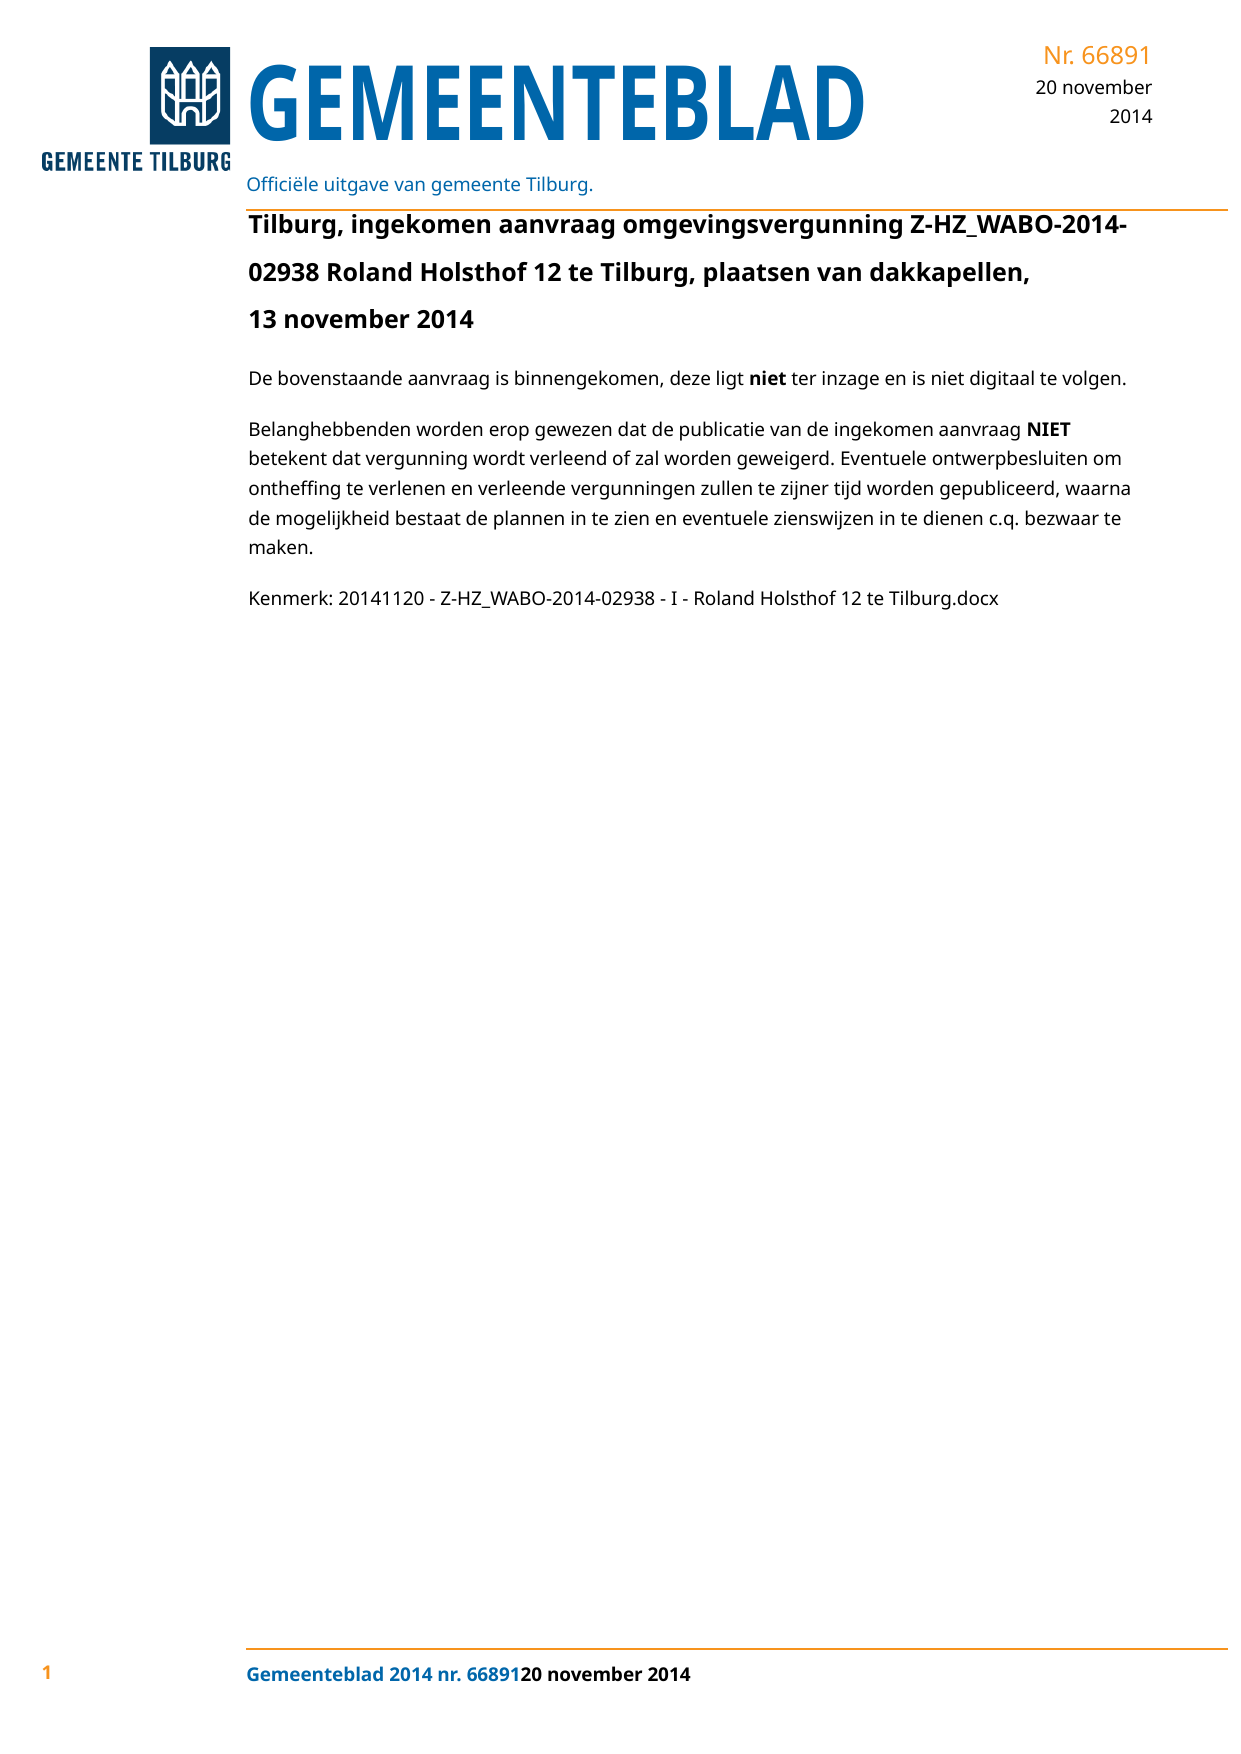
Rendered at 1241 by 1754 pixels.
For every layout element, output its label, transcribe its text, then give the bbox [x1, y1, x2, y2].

text De bovenstaande aanvraag is binnengekomen, deze ligt niet ter inzage en is niet digitaal te volgen. [248, 366, 1152, 391]
picture [41, 47, 231, 172]
text Kenmerk: 20141120 - Z-HZ_WABO-2014-02938 - I - Roland Holsthof 12 te Tilburg.docx [248, 585, 1152, 610]
text Belanghebbenden worden erop gewezen dat de publicatie van de ingekomen aanvraag NIET betekent dat vergunning wordt verleend of zal worden geweigerd. Eventuele ontwerpbesluiten om ontheffing te verlenen en verleende vergunningen zullen te zijner tijd worden gepubliceerd, waarna de mogelijkheid bestaat de plannen in te zien en eventuele zienswijzen in te dienen c.q. bezwaar te maken. [248, 416, 1152, 560]
text Tilburg, ingekomen aanvraag omgevingsvergunning Z-HZ_WABO-2014-02938 Roland Holsthof 12 te Tilburg, plaatsen van dakkapellen, 13 november 2014 [248, 211, 1152, 336]
